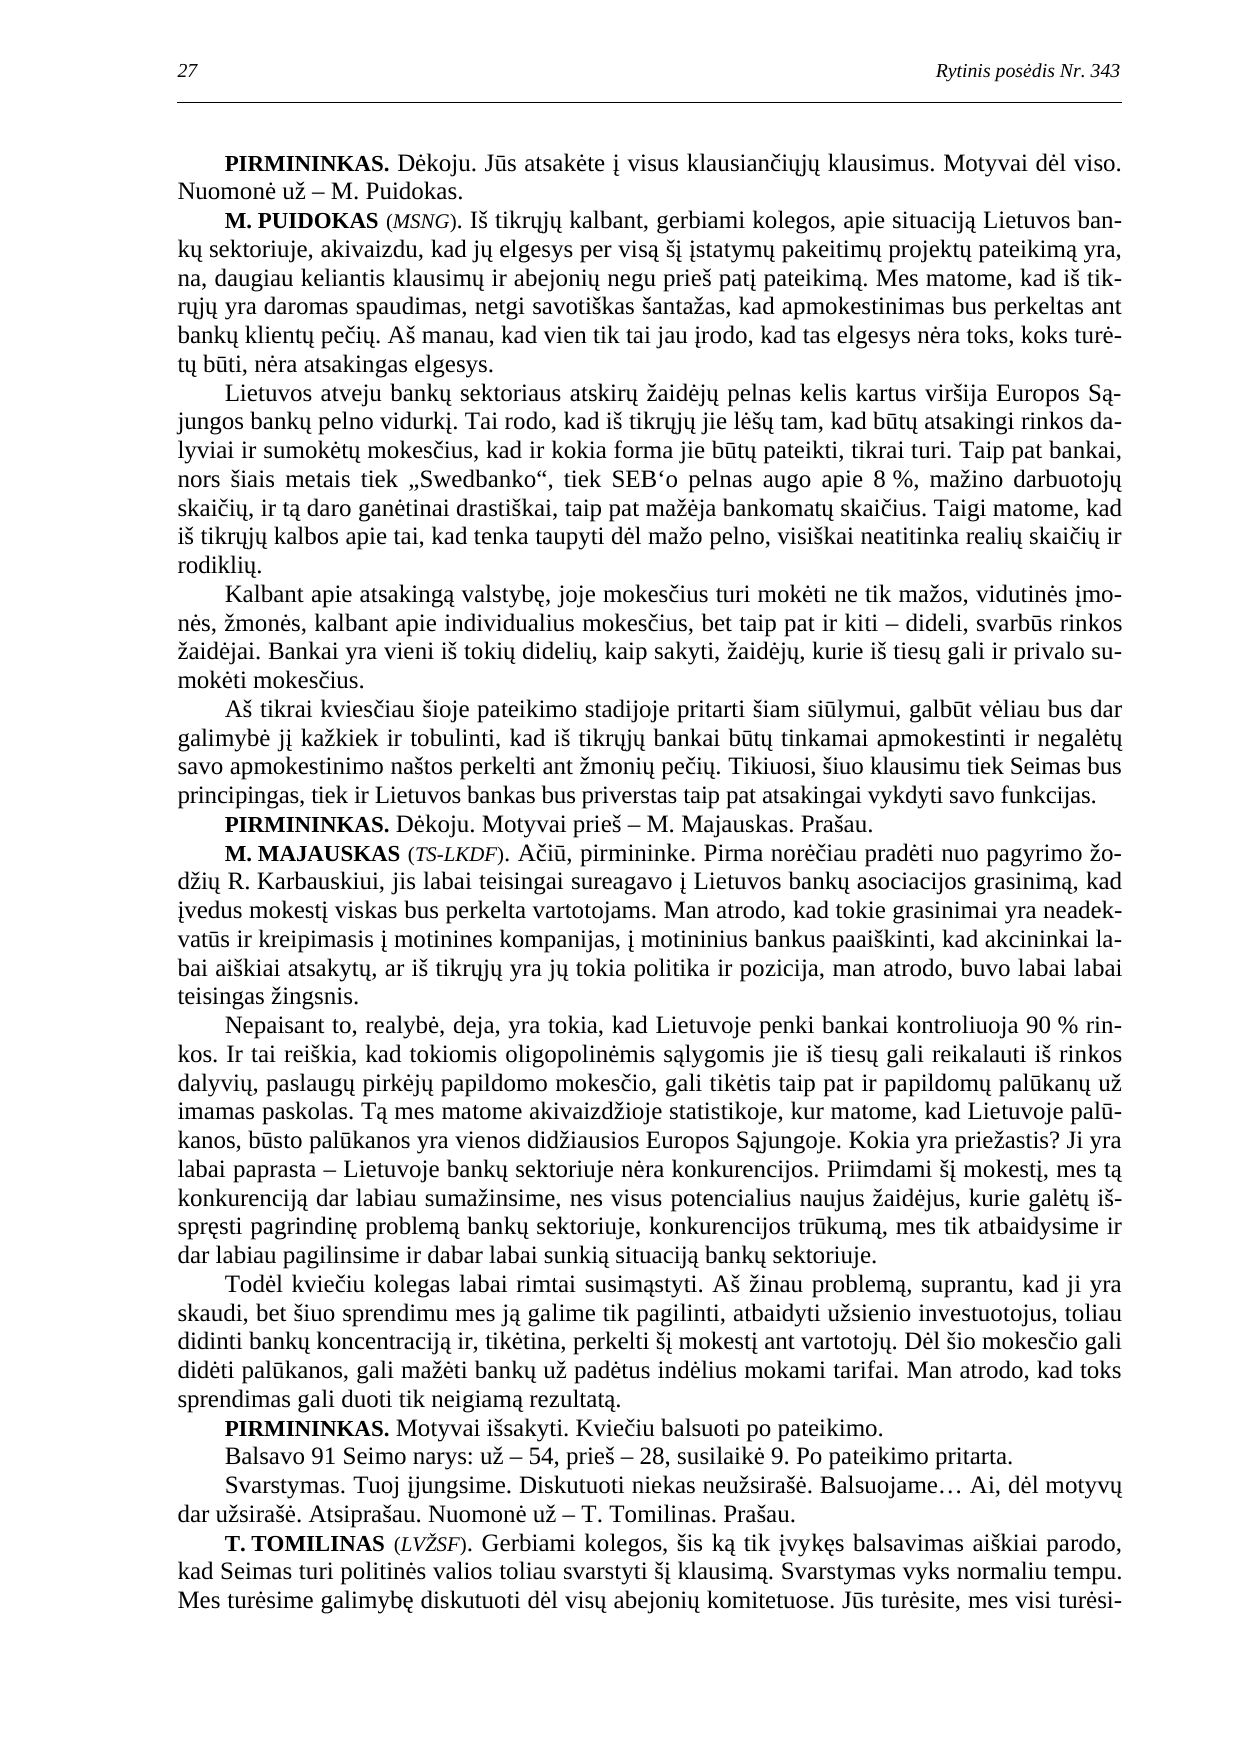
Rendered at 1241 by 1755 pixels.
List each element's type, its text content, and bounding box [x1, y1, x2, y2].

text PIRMININKAS. Mo­ty­vai iš­sa­ky­ti. Kvie­čiu bal­suo­ti po pa­tei­ki­mo. [177, 1413, 1122, 1441]
text PIRMININKAS. Dė­ko­ju. Mo­ty­vai prieš – M. Ma­jaus­kas. Pra­šau. [177, 809, 1122, 838]
text Aš tik­rai kvies­čiau šio­je pa­tei­ki­mo sta­di­jo­je pri­tar­ti šiam siū­ly­mui, gal­būt vė­liau bus dar ga­li­my­bė jį kaž­kiek ir to­bu­lin­ti, kad iš tik­rų­jų ban­kai bū­tų tin­ka­mai ap­mo­kes­tin­ti ir ne­ga­lė­tų sa­vo ap­mo­kes­ti­ni­mo naš­tos per­kel­ti ant žmo­nių pe­čių. Ti­kiuo­si, šiuo klau­si­mu tiek Sei­mas bus prin­ci­pin­gas, tiek ir Lie­tu­vos ban­kas bus pri­vers­tas taip pat at­sa­kin­gai vyk­dy­ti sa­vo funk­ci­jas. [177, 694, 1122, 809]
text PIRMININKAS. Dė­ko­ju. Jūs at­sa­kė­te į vi­sus klau­sian­čių­jų klau­si­mus. Mo­ty­vai dėl vi­so. Nuo­mo­nė už – M. Pui­do­kas. [177, 148, 1122, 205]
text To­dėl kvie­čiu ko­le­gas la­bai rim­tai su­si­mąs­ty­ti. Aš ži­nau pro­ble­mą, su­pran­tu, kad ji yra skau­di, bet šiuo spren­di­mu mes ją ga­li­me tik pa­gi­lin­ti, at­bai­dy­ti už­sie­nio in­ves­tuo­to­jus, to­liau di­din­ti ban­kų kon­cen­tra­ci­ją ir, ti­kė­ti­na, per­kel­ti šį mo­kes­tį ant var­to­to­jų. Dėl šio mo­kes­čio ga­li di­dė­ti pa­lū­ka­nos, ga­li ma­žė­ti ban­kų už pa­dė­tus in­dė­lius mo­ka­mi ta­ri­fai. Man at­ro­do, kad toks spren­di­mas ga­li duo­ti tik nei­gia­mą re­zul­ta­tą. [177, 1269, 1122, 1413]
text Lie­tu­vos at­ve­ju ban­kų sek­to­riaus at­ski­rų žai­dė­jų pel­nas ke­lis kar­tus vir­ši­ja Eu­ro­pos Są­jun­gos ban­kų pel­no vi­dur­kį. Tai ro­do, kad iš tik­rų­jų jie lė­šų tam, kad bū­tų at­sa­kin­gi rin­kos da­ly­viai ir su­mo­kė­tų mo­kes­čius, kad ir ko­kia for­ma jie bū­tų pa­teik­ti, tik­rai tu­ri. Taip pat ban­kai, nors šiais me­tais tiek „Swed­ban­ko“, tiek SEB‘o pel­nas au­go apie 8 %, ma­ži­no dar­buo­to­jų skai­čių, ir tą da­ro ga­nė­ti­nai dras­tiš­kai, taip pat ma­žė­ja ban­ko­ma­tų skai­čius. Tai­gi ma­to­me, kad iš tik­rų­jų kal­bos apie tai, kad ten­ka tau­py­ti dėl ma­žo pel­no, vi­siš­kai ne­ati­tin­ka re­a­lių skai­čių ir ro­dik­lių. [177, 378, 1122, 579]
text Kal­bant apie at­sa­kin­gą vals­ty­bę, jo­je mo­kes­čius tu­ri mo­kė­ti ne tik ma­žos, vi­du­ti­nės įmo­nės, žmo­nės, kal­bant apie in­di­vi­du­a­lius mo­kes­čius, bet taip pat ir ki­ti – di­de­li, svar­būs rin­kos žai­dė­jai. Ban­kai yra vie­ni iš to­kių di­de­lių, kaip sa­ky­ti, žai­dė­jų, ku­rie iš tie­sų ga­li ir pri­va­lo su­mo­kė­ti mo­kes­čius. [177, 579, 1122, 694]
text Bal­sa­vo 91 Sei­mo na­rys: už – 54, prieš – 28, su­si­lai­kė 9. Po pa­tei­ki­mo pri­tar­ta. [177, 1441, 1122, 1470]
text M. MAJAUSKAS (TS-LKDF). Ačiū, pir­mi­nin­ke. Pir­ma no­rė­čiau pra­dė­ti nuo pa­gy­ri­mo žo­džių R. Kar­baus­kiui, jis la­bai tei­sin­gai su­re­a­ga­vo į Lie­tu­vos ban­kų aso­cia­ci­jos gra­si­ni­mą, kad įve­dus mo­kes­tį vis­kas bus per­kel­ta var­to­to­jams. Man at­ro­do, kad to­kie gra­si­ni­mai yra ne­adek­va­tūs ir krei­pi­ma­sis į mo­ti­ni­nes kom­pa­ni­jas, į mo­ti­ni­nius ban­kus pa­aiš­kin­ti, kad ak­ci­nin­kai la­bai aiš­kiai at­sa­ky­tų, ar iš tik­rų­jų yra jų to­kia po­li­ti­ka ir po­zi­ci­ja, man at­ro­do, bu­vo la­bai la­bai tei­sin­gas žings­nis. [177, 838, 1122, 1010]
text Ne­pai­sant to, re­a­ly­bė, de­ja, yra to­kia, kad Lie­tu­vo­je pen­ki ban­kai kon­tro­liuo­ja 90 % rin­kos. Ir tai reiš­kia, kad to­kio­mis oli­go­po­li­nė­mis są­ly­go­mis jie iš tie­sų ga­li rei­ka­lau­ti iš rin­kos da­ly­vių, pa­slau­gų pir­kė­jų pa­pil­do­mo mo­kes­čio, ga­li ti­kė­tis taip pat ir pa­pil­do­mų pa­lū­ka­nų už ima­mas pa­sko­las. Tą mes ma­to­me aki­vaiz­džio­je sta­tis­ti­ko­je, kur ma­to­me, kad Lie­tu­vo­je pa­lū­ka­nos, būs­to pa­lū­ka­nos yra vie­nos di­džiau­sios Eu­ro­pos Są­jun­go­je. Ko­kia yra prie­žas­tis? Ji yra la­bai pa­pras­ta – Lie­tu­vo­je ban­kų sek­to­riu­je nė­ra kon­ku­ren­ci­jos. Pri­im­da­mi šį mo­kes­tį, mes tą kon­ku­ren­ci­ją dar la­biau su­ma­žin­si­me, nes vi­sus po­ten­cia­lius nau­jus žai­dė­jus, ku­rie ga­lė­tų iš­spręs­ti pa­grin­di­nę pro­ble­mą ban­kų sek­to­riu­je, kon­ku­ren­ci­jos trū­ku­mą, mes tik at­bai­dy­si­me ir dar la­biau pa­gi­lin­si­me ir da­bar la­bai sun­kią si­tu­a­ci­ją ban­kų sek­to­riu­je. [177, 1010, 1122, 1269]
text M. PUIDOKAS (MSNG). Iš tik­rų­jų kal­bant, ger­bia­mi ko­le­gos, apie si­tu­a­ci­ją Lie­tu­vos ban­kų sek­to­riu­je, aki­vaiz­du, kad jų el­ge­sys per vi­są šį įsta­ty­mų pa­kei­ti­mų pro­jek­tų pa­tei­ki­mą yra, na, dau­giau ke­lian­tis klau­si­mų ir abe­jo­nių ne­gu prieš pa­tį pa­tei­ki­mą. Mes ma­to­me, kad iš tik­rų­jų yra da­ro­mas spau­di­mas, net­gi sa­vo­tiš­kas šan­ta­žas, kad ap­mo­kes­ti­ni­mas bus per­kel­tas ant ban­kų klien­tų pe­čių. Aš ma­nau, kad vien tik tai jau įro­do, kad tas el­ge­sys nė­ra toks, koks tu­rė­tų bū­ti, nė­ra at­sa­kin­gas el­ge­sys. [177, 205, 1122, 378]
text T. TOMILINAS (LVŽSF). Ger­bia­mi ko­le­gos, šis ką tik įvy­kęs bal­sa­vi­mas aiš­kiai pa­ro­do, kad Sei­mas tu­ri po­li­ti­nės va­lios to­liau svars­ty­ti šį klau­si­mą. Svars­ty­mas vyks nor­ma­liu tem­pu. Mes tu­rė­si­me ga­li­my­bę dis­ku­tuo­ti dėl vi­sų abe­jo­nių ko­mi­te­tuo­se. Jūs tu­rė­si­te, mes vi­si tu­rė­si­ [177, 1528, 1122, 1614]
text Svars­ty­mas. Tuoj įjung­si­me. Dis­ku­tuo­ti nie­kas ne­už­si­ra­šė. Bal­suo­ja­me… Ai, dėl mo­ty­vų dar už­si­ra­šė. At­si­pra­šau. Nuo­mo­nė už – T. To­mi­li­nas. Pra­šau. [177, 1470, 1122, 1528]
